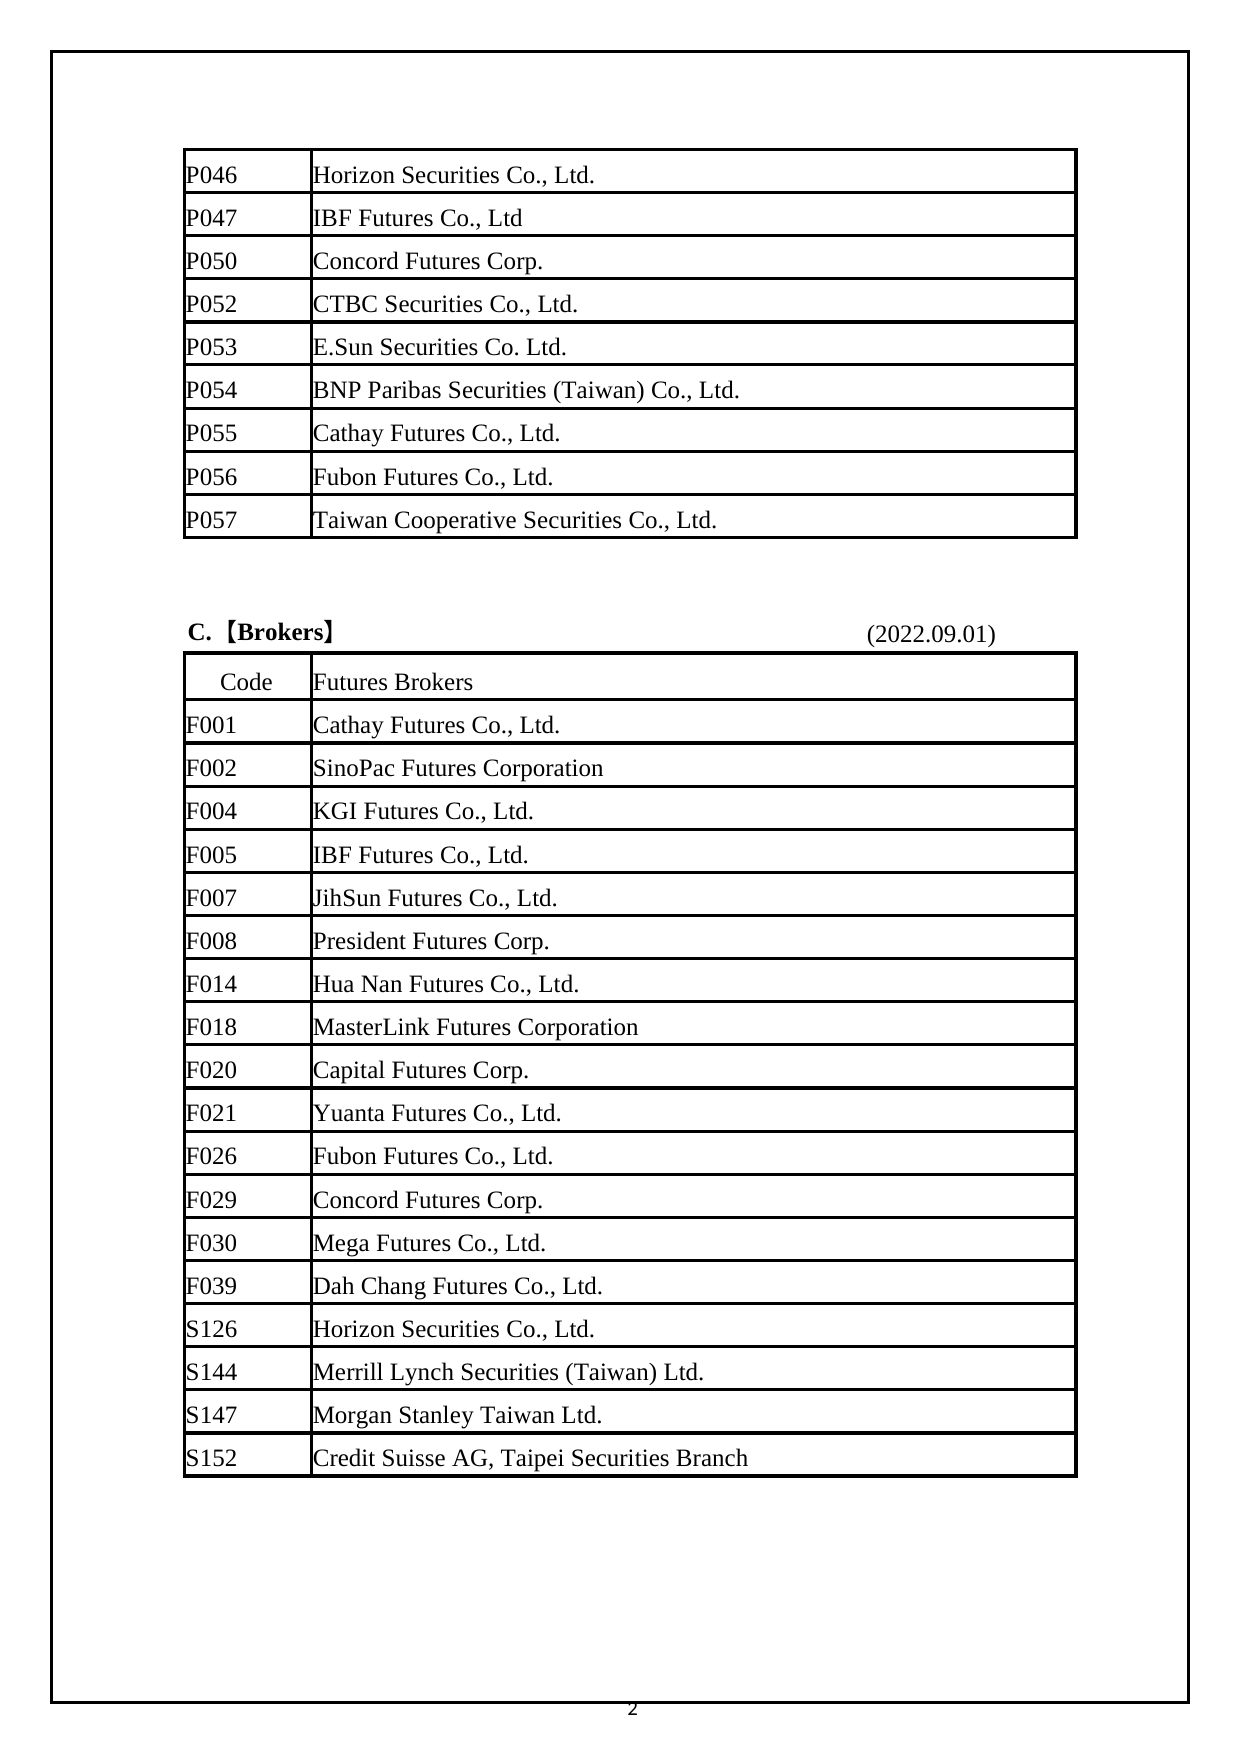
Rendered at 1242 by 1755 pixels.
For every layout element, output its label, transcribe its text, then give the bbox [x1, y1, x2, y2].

table_cell Fubon Futures Co., Ltd. [313, 1133, 1074, 1173]
table_cell Dah Chang Futures Co., Ltd. [313, 1262, 1074, 1302]
text C.【Brokers】 (2022.09.01) [187, 614, 1094, 646]
table_header Futures Brokers [313, 655, 1074, 698]
table_cell SinoPac Futures Corporation [313, 745, 1074, 784]
table_cell BNP Paribas Securities (Taiwan) Co., Ltd. [313, 366, 1074, 407]
table_cell S152 [186, 1435, 310, 1474]
table_cell Credit Suisse AG, Taipei Securities Branch [313, 1435, 1074, 1474]
table_cell Fubon Futures Co., Ltd. [313, 453, 1074, 493]
table_cell P053 [186, 324, 310, 363]
table_cell Horizon Securities Co., Ltd. [313, 1305, 1074, 1345]
table_cell F002 [186, 745, 310, 784]
table_cell Merrill Lynch Securities (Taiwan) Ltd. [313, 1348, 1074, 1388]
table_cell P055 [186, 410, 310, 449]
table_cell F007 [186, 874, 310, 914]
table_cell P054 [186, 366, 310, 407]
table_cell IBF Futures Co., Ltd [313, 194, 1074, 234]
table_cell F030 [186, 1219, 310, 1259]
table_cell F029 [186, 1176, 310, 1216]
table_header P046 [186, 151, 310, 191]
table_cell F021 [186, 1090, 310, 1129]
table_cell F026 [186, 1133, 310, 1173]
table_header Horizon Securities Co., Ltd. [313, 151, 1074, 191]
table_cell P057 [186, 496, 310, 536]
table_cell Cathay Futures Co., Ltd. [313, 410, 1074, 449]
table_cell F039 [186, 1262, 310, 1302]
table_cell President Futures Corp. [313, 917, 1074, 957]
table_cell F005 [186, 831, 310, 871]
table_cell JihSun Futures Co., Ltd. [313, 874, 1074, 914]
table_header Code [186, 655, 310, 698]
table_cell S147 [186, 1391, 310, 1431]
table_cell Capital Futures Corp. [313, 1046, 1074, 1086]
table_cell F018 [186, 1003, 310, 1043]
table_cell F001 [186, 701, 310, 741]
table_cell MasterLink Futures Corporation [313, 1003, 1074, 1043]
table_cell P056 [186, 453, 310, 493]
table_cell F014 [186, 960, 310, 1000]
table_cell Cathay Futures Co., Ltd. [313, 701, 1074, 741]
table_cell Concord Futures Corp. [313, 1176, 1074, 1216]
table_cell Concord Futures Corp. [313, 237, 1074, 277]
table_cell CTBC Securities Co., Ltd. [313, 280, 1074, 320]
table_cell P052 [186, 280, 310, 320]
table_cell IBF Futures Co., Ltd. [313, 831, 1074, 871]
table_cell Hua Nan Futures Co., Ltd. [313, 960, 1074, 1000]
table_cell F008 [186, 917, 310, 957]
table_cell P047 [186, 194, 310, 234]
table_cell P050 [186, 237, 310, 277]
table_cell Morgan Stanley Taiwan Ltd. [313, 1391, 1074, 1431]
table_cell S126 [186, 1305, 310, 1345]
table_cell KGI Futures Co., Ltd. [313, 788, 1074, 828]
table_cell E.Sun Securities Co. Ltd. [313, 324, 1074, 363]
table_cell S144 [186, 1348, 310, 1388]
table_cell Yuanta Futures Co., Ltd. [313, 1090, 1074, 1129]
table_cell Mega Futures Co., Ltd. [313, 1219, 1074, 1259]
table_cell F020 [186, 1046, 310, 1086]
table_cell Taiwan Cooperative Securities Co., Ltd. [313, 496, 1074, 536]
table_cell F004 [186, 788, 310, 828]
